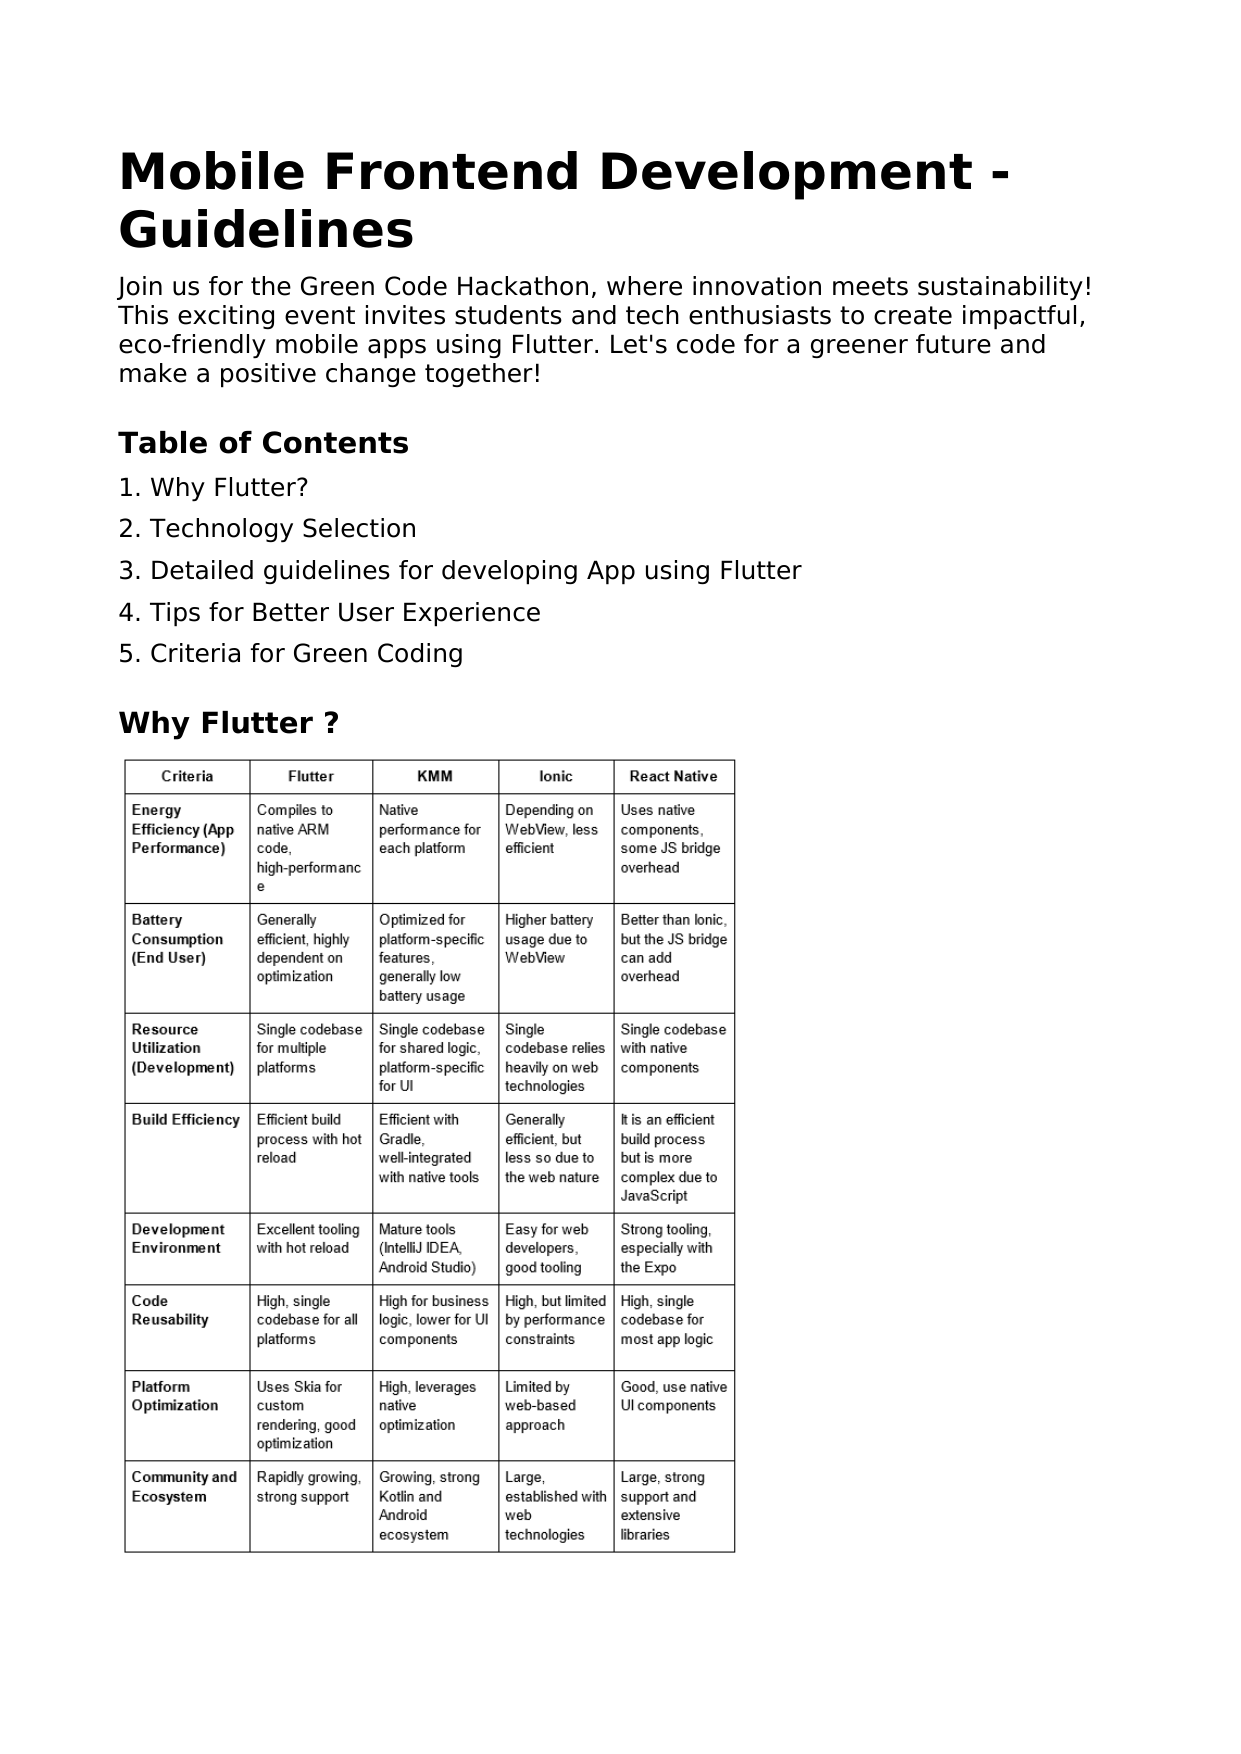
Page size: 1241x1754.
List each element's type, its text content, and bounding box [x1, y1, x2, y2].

text 5. Criteria for Green Coding [118, 639, 1122, 668]
text 3. Detailed guidelines for developing App using Flutter [118, 556, 1122, 585]
picture [118, 752, 744, 1557]
text 1. Why Flutter? [118, 473, 1122, 502]
text 4. Tips for Better User Experience [118, 598, 1122, 627]
text 2. Technology Selection [118, 514, 1122, 543]
subtitle Table of Contents [118, 426, 1122, 460]
subtitle Mobile Frontend Development - Guidelines [118, 143, 1122, 259]
subtitle Why Flutter ? [118, 706, 1122, 740]
text Join us for the Green Code Hackathon, where innovation meets sustainability! This exciting event invites students and tech enthusiasts to create impactful, eco-friendly mobile apps using Flutter. Let's code for a greener future and make a positive change together! [118, 272, 1122, 389]
